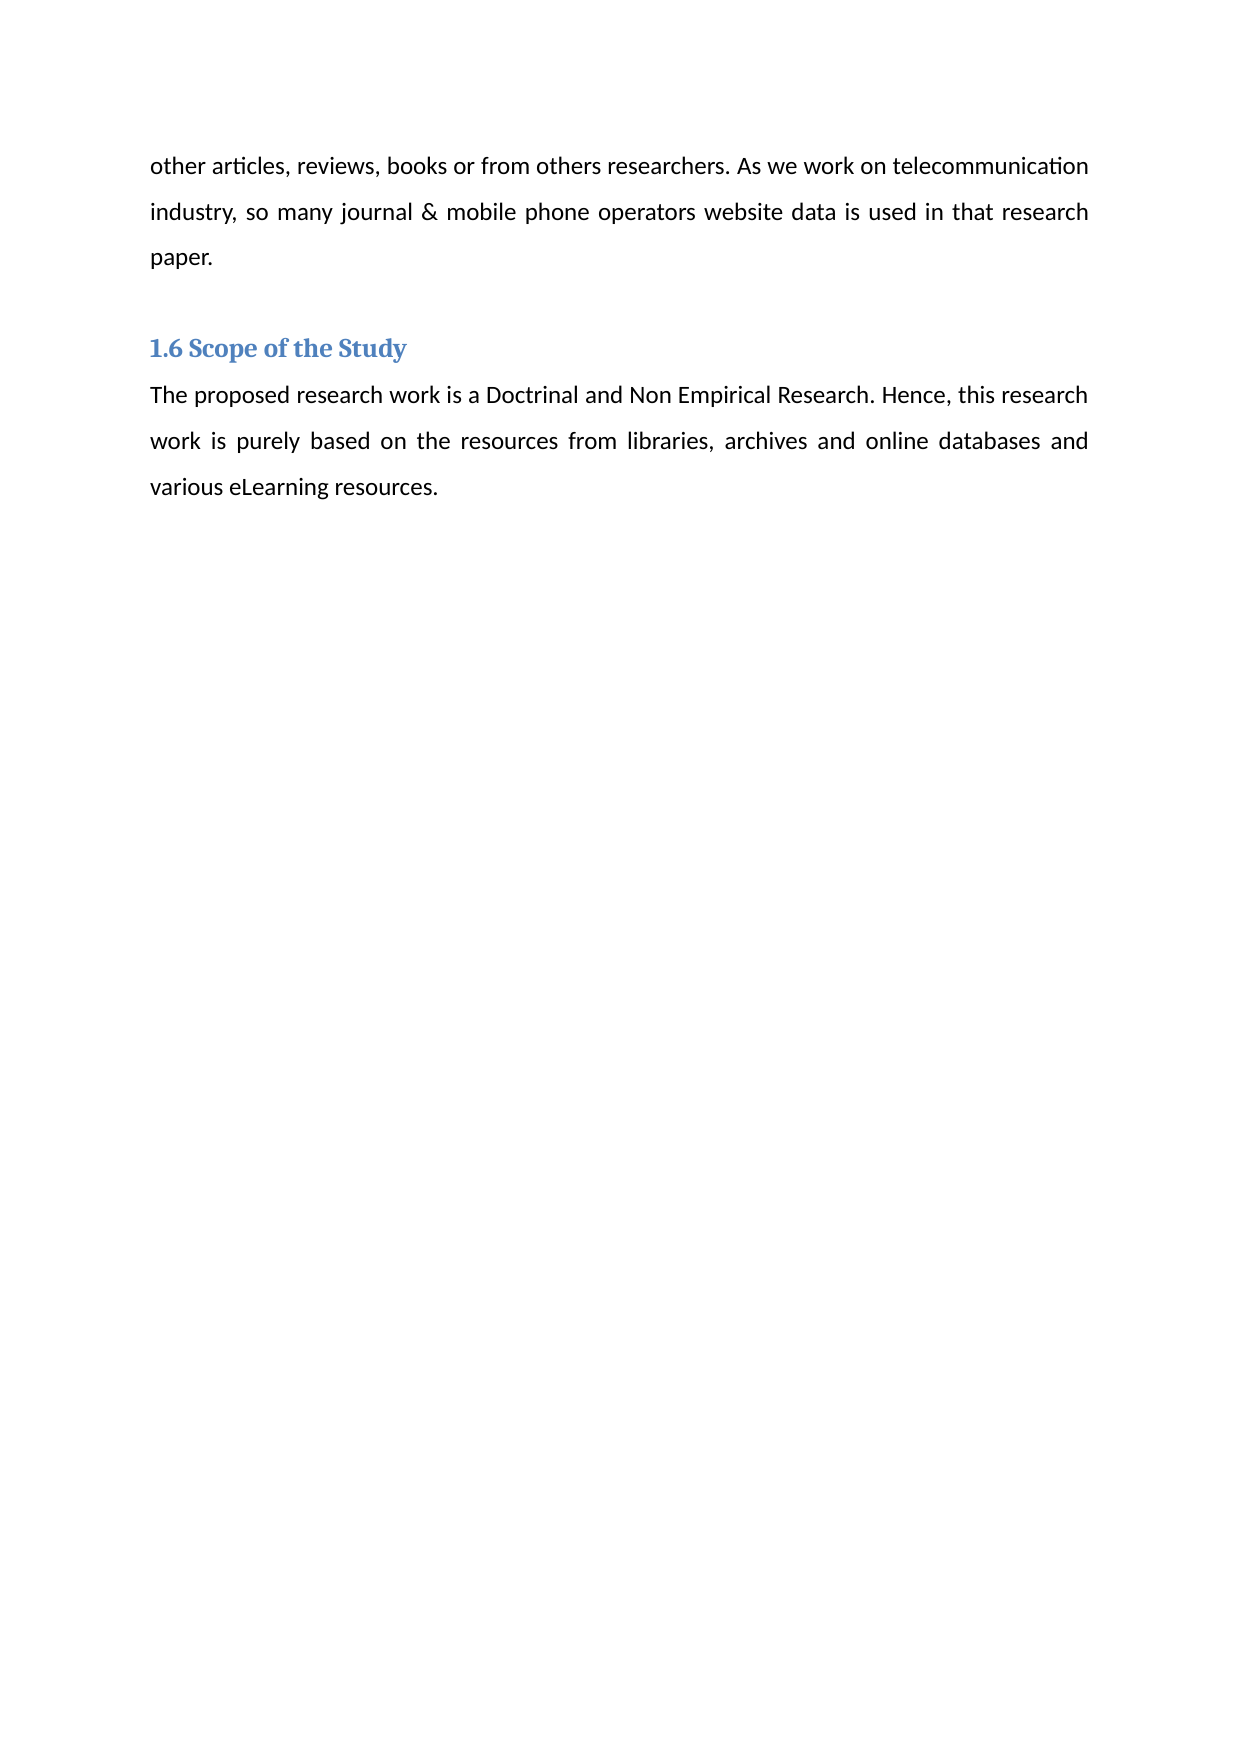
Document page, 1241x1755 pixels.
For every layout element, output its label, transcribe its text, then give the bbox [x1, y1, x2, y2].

text The proposed research work is a Doctrinal and Non Empirical Research. Hence, this research work is purely based on the resources from libraries, archives and online databases and various eLearning resources. [150, 379, 1090, 502]
subtitle 1.6 Scope of the Study [150, 333, 1090, 364]
text other articles, reviews, books or from others researchers. As we work on telecommunication industry, so many journal & mobile phone operators website data is used in that research paper. [150, 150, 1090, 272]
